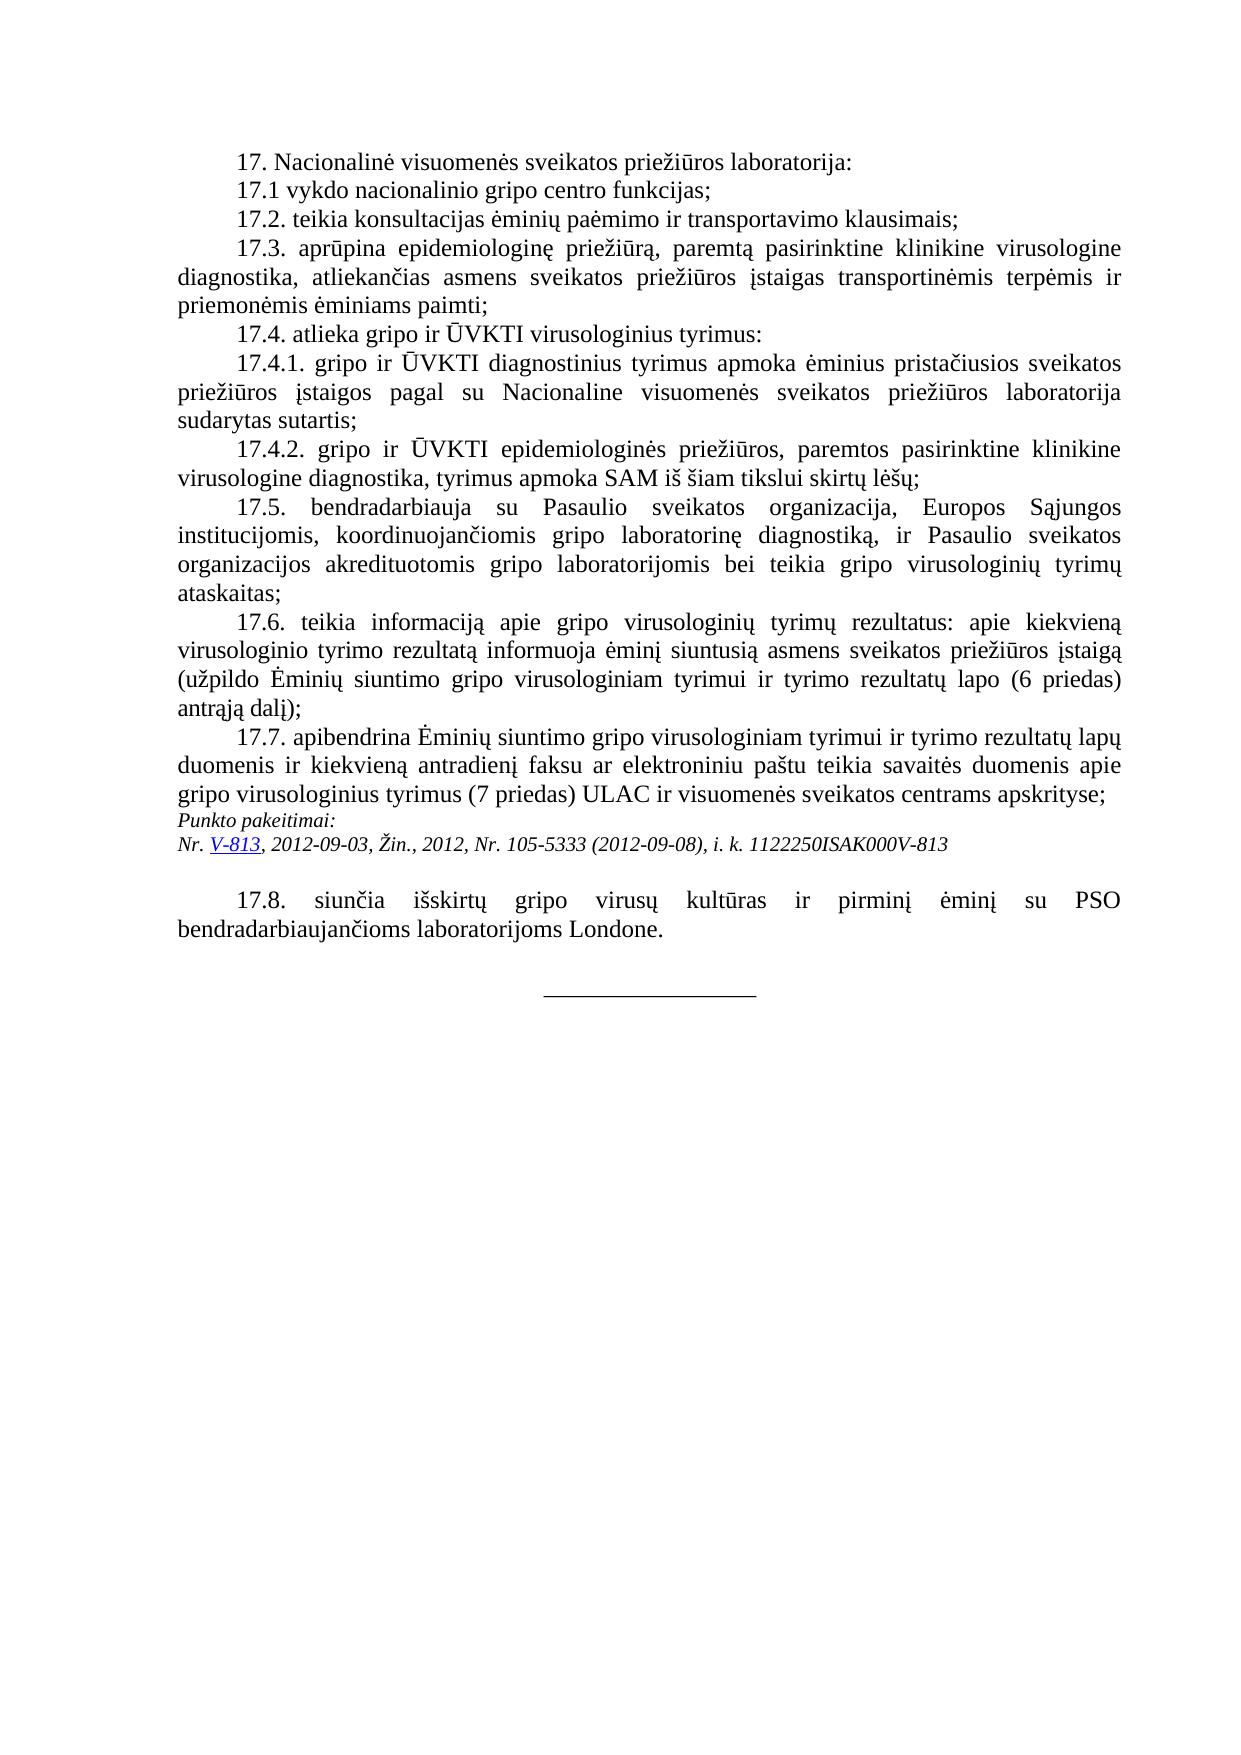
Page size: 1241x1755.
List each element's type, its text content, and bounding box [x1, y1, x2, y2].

text 17.6. teikia informaciją apie gripo virusologinių tyrimų rezultatus: apie kiekvieną virusologinio tyrimo rezultatą informuoja ėminį siuntusią asmens sveikatos priežiūros įstaigą (užpildo Ėminių siuntimo gripo virusologiniam tyrimui ir tyrimo rezultatų lapo (6 priedas) antrąją dalį); [177, 607, 1122, 722]
text 17.4.2. gripo ir ŪVKTI epidemiologinės priežiūros, paremtos pasirinktine klinikine virusologine diagnostika, tyrimus apmoka SAM iš šiam tikslui skirtų lėšų; [177, 434, 1122, 492]
text 17.4.1. gripo ir ŪVKTI diagnostinius tyrimus apmoka ėminius pristačiusios sveikatos priežiūros įstaigos pagal su Nacionaline visuomenės sveikatos priežiūros laboratorija sudarytas sutartis; [177, 348, 1122, 434]
text 17.5. bendradarbiauja su Pasaulio sveikatos organizacija, Europos Sąjungos institucijomis, koordinuojančiomis gripo laboratorinę diagnostiką, ir Pasaulio sveikatos organizacijos akredituotomis gripo laboratorijomis bei teikia gripo virusologinių tyrimų ataskaitas; [177, 492, 1122, 607]
text Punkto pakeitimai: [177, 808, 1122, 832]
text 17.2. teikia konsultacijas ėminių paėmimo ir transportavimo klausimais; [177, 204, 1122, 233]
text 17. Nacionalinė visuomenės sveikatos priežiūros laboratorija: [177, 147, 1122, 176]
text 17.1 vykdo nacionalinio gripo centro funkcijas; [177, 176, 1122, 204]
text 17.7. apibendrina Ėminių siuntimo gripo virusologiniam tyrimui ir tyrimo rezultatų lapų duomenis ir kiekvieną antradienį faksu ar elektroniniu paštu teikia savaitės duomenis apie gripo virusologinius tyrimus (7 priedas) ULAC ir visuomenės sveikatos centrams apskrityse; [177, 722, 1122, 808]
text _________________ [177, 971, 1122, 1000]
text 17.4. atlieka gripo ir ŪVKTI virusologinius tyrimus: [177, 319, 1122, 348]
text Nr. V-813, 2012-09-03, Žin., 2012, Nr. 105-5333 (2012-09-08), i. k. 1122250ISAK000V-813 [177, 832, 1122, 856]
text 17.8. siunčia išskirtų gripo virusų kultūras ir pirminį ėminį su PSO bendradarbiaujančioms laboratorijoms Londone. [177, 885, 1122, 942]
text 17.3. aprūpina epidemiologinę priežiūrą, paremtą pasirinktine klinikine virusologine diagnostika, atliekančias asmens sveikatos priežiūros įstaigas transportinėmis terpėmis ir priemonėmis ėminiams paimti; [177, 233, 1122, 319]
